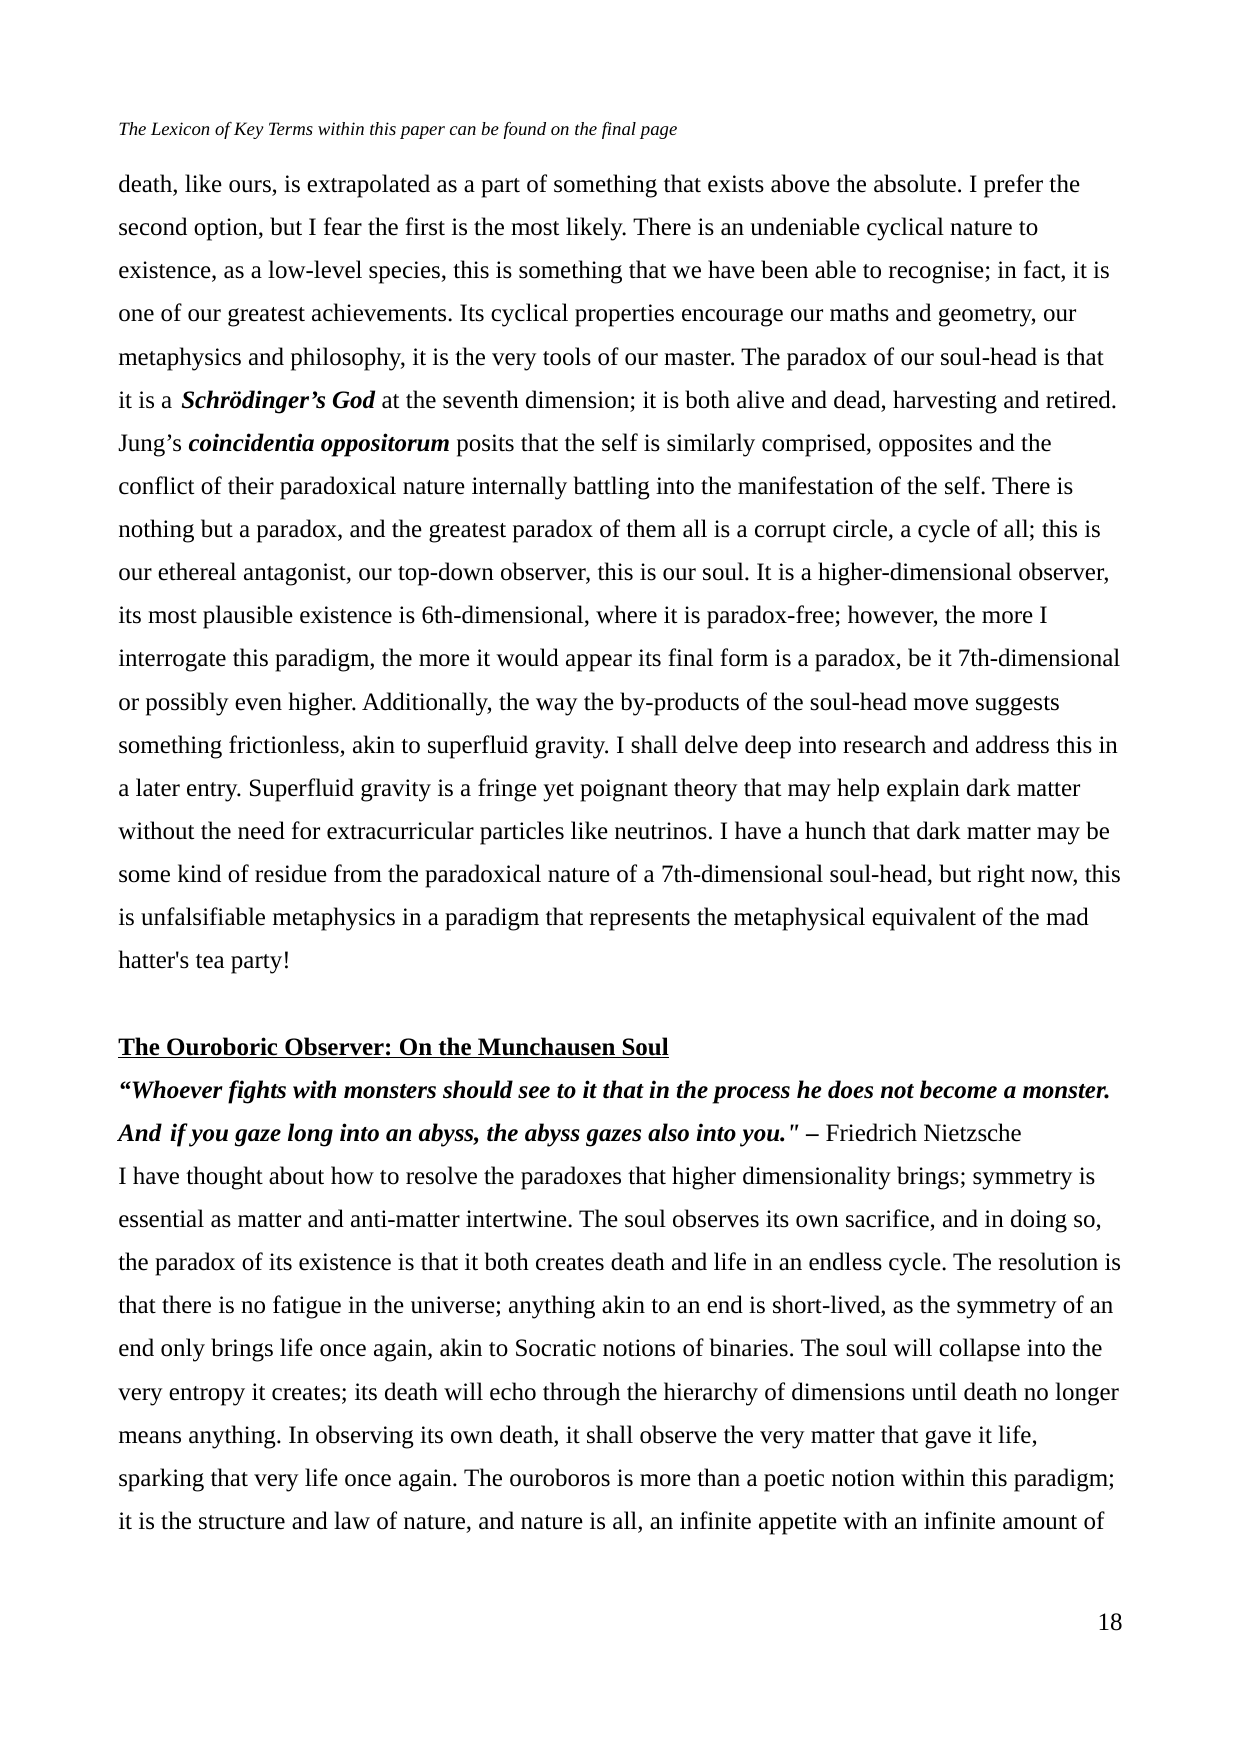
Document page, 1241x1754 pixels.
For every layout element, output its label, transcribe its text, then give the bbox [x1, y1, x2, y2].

text “Whoever fights with monsters should see to it that in the process he does not become a monster. And if you gaze long into an abyss, the abyss gazes also into you." – Friedrich Nietzsche [118, 1075, 1122, 1147]
text I have thought about how to resolve the paradoxes that higher dimensionality brings; symmetry is essential as matter and anti-matter intertwine. The soul observes its own sacrifice, and in doing so, the paradox of its existence is that it both creates death and life in an endless cycle. The resolution is that there is no fatigue in the universe; anything akin to an end is short-lived, as the symmetry of an end only brings life once again, akin to Socratic notions of binaries. The soul will collapse into the very entropy it creates; its death will echo through the hierarchy of dimensions until death no longer means anything. In observing its own death, it shall observe the very matter that gave it life, sparking that very life once again. The ouroboros is more than a poetic notion within this paradigm; it is the structure and law of nature, and nature is all, an infinite appetite with an infinite amount of [118, 1161, 1122, 1535]
text The Ouroboric Observer: On the Munchausen Soul [118, 1032, 1122, 1060]
text death, like ours, is extrapolated as a part of something that exists above the absolute. I prefer the second option, but I fear the first is the most likely. There is an undeniable cyclical nature to existence, as a low-level species, this is something that we have been able to recognise; in fact, it is one of our greatest achievements. Its cyclical properties encourage our maths and geometry, our metaphysics and philosophy, it is the very tools of our master. The paradox of our soul-head is that it is a Schrödinger’s God at the seventh dimension; it is both alive and dead, harvesting and retired. [118, 169, 1122, 413]
text Jung’s coincidentia oppositorum posits that the self is similarly comprised, opposites and the conflict of their paradoxical nature internally battling into the manifestation of the self. There is nothing but a paradox, and the greatest paradox of them all is a corrupt circle, a cycle of all; this is our ethereal antagonist, our top-down observer, this is our soul. It is a higher-dimensional observer, its most plausible existence is 6th-dimensional, where it is paradox-free; however, the more I interrogate this paradigm, the more it would appear its final form is a paradox, be it 7th-dimensional or possibly even higher. Additionally, the way the by-products of the soul-head move suggests something frictionless, akin to superfluid gravity. I shall delve deep into research and address this in a later entry. Superfluid gravity is a fringe yet poignant theory that may help explain dark matter without the need for extracurricular particles like neutrinos. I have a hunch that dark matter may be some kind of residue from the paradoxical nature of a 7th-dimensional soul-head, but right now, this is unfalsifiable metaphysics in a paradigm that represents the metaphysical equivalent of the mad hatter's tea party! [118, 428, 1122, 974]
